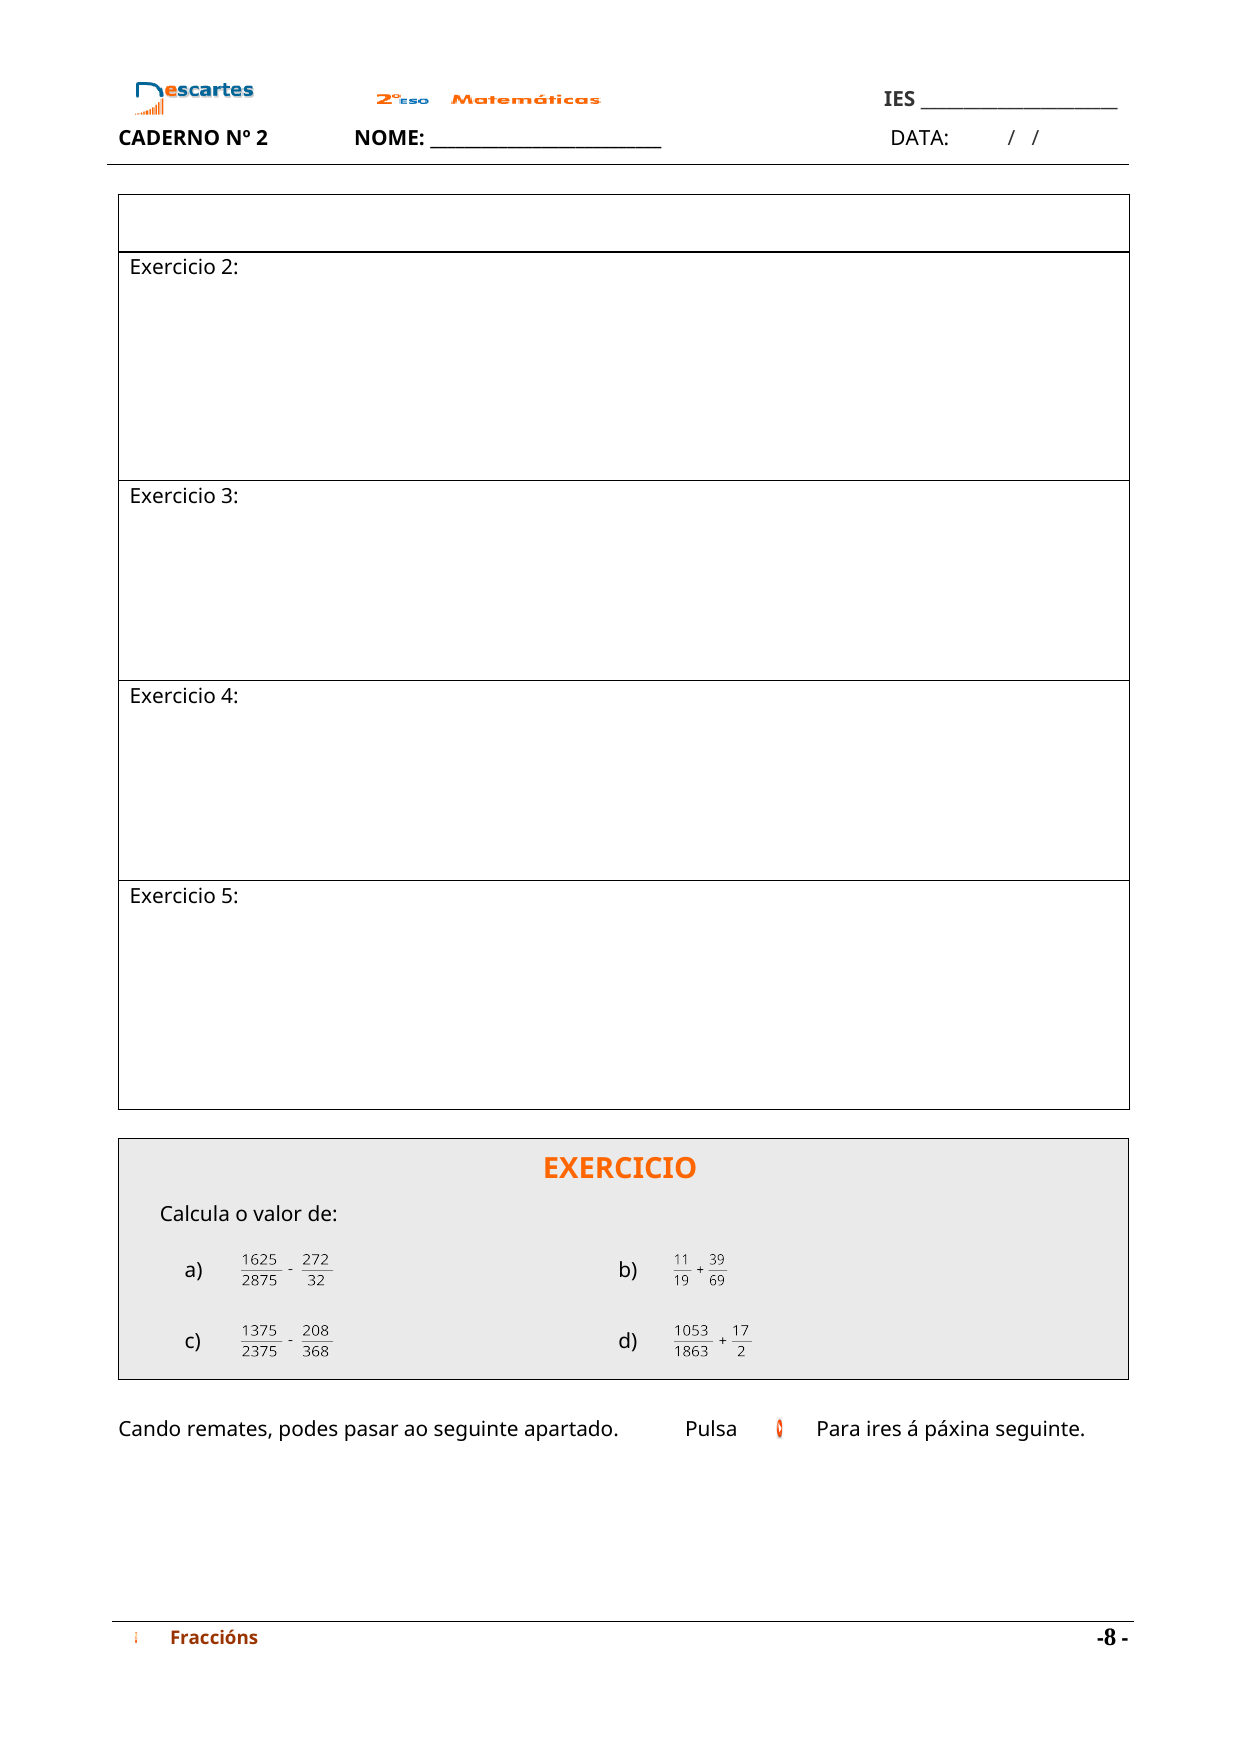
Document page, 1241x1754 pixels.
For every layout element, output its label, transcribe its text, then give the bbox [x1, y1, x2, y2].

table_cell Exercicio 3: [119, 481, 1129, 680]
table_cell Exercicio 2: [119, 253, 1129, 480]
text Calcula o valor de: [159, 1199, 1113, 1228]
picture [776, 1417, 783, 1439]
table_cell Exercicio 4: [119, 681, 1129, 880]
table_header Cando remates, podes pasar ao seguinte apartado. [111, 1409, 677, 1447]
picture [134, 1631, 138, 1643]
text a) b) [184, 1240, 1113, 1299]
table_header Para ires á páxina seguinte. [809, 1409, 1133, 1447]
table_header [753, 1409, 809, 1447]
picture [134, 82, 257, 115]
subtitle EXERCICIO [135, 1147, 1113, 1187]
table_cell Exercicio 5: [119, 881, 1129, 1109]
table_header Pulsa [678, 1409, 752, 1447]
text c) d) [184, 1311, 1113, 1369]
table_header [119, 195, 1129, 251]
